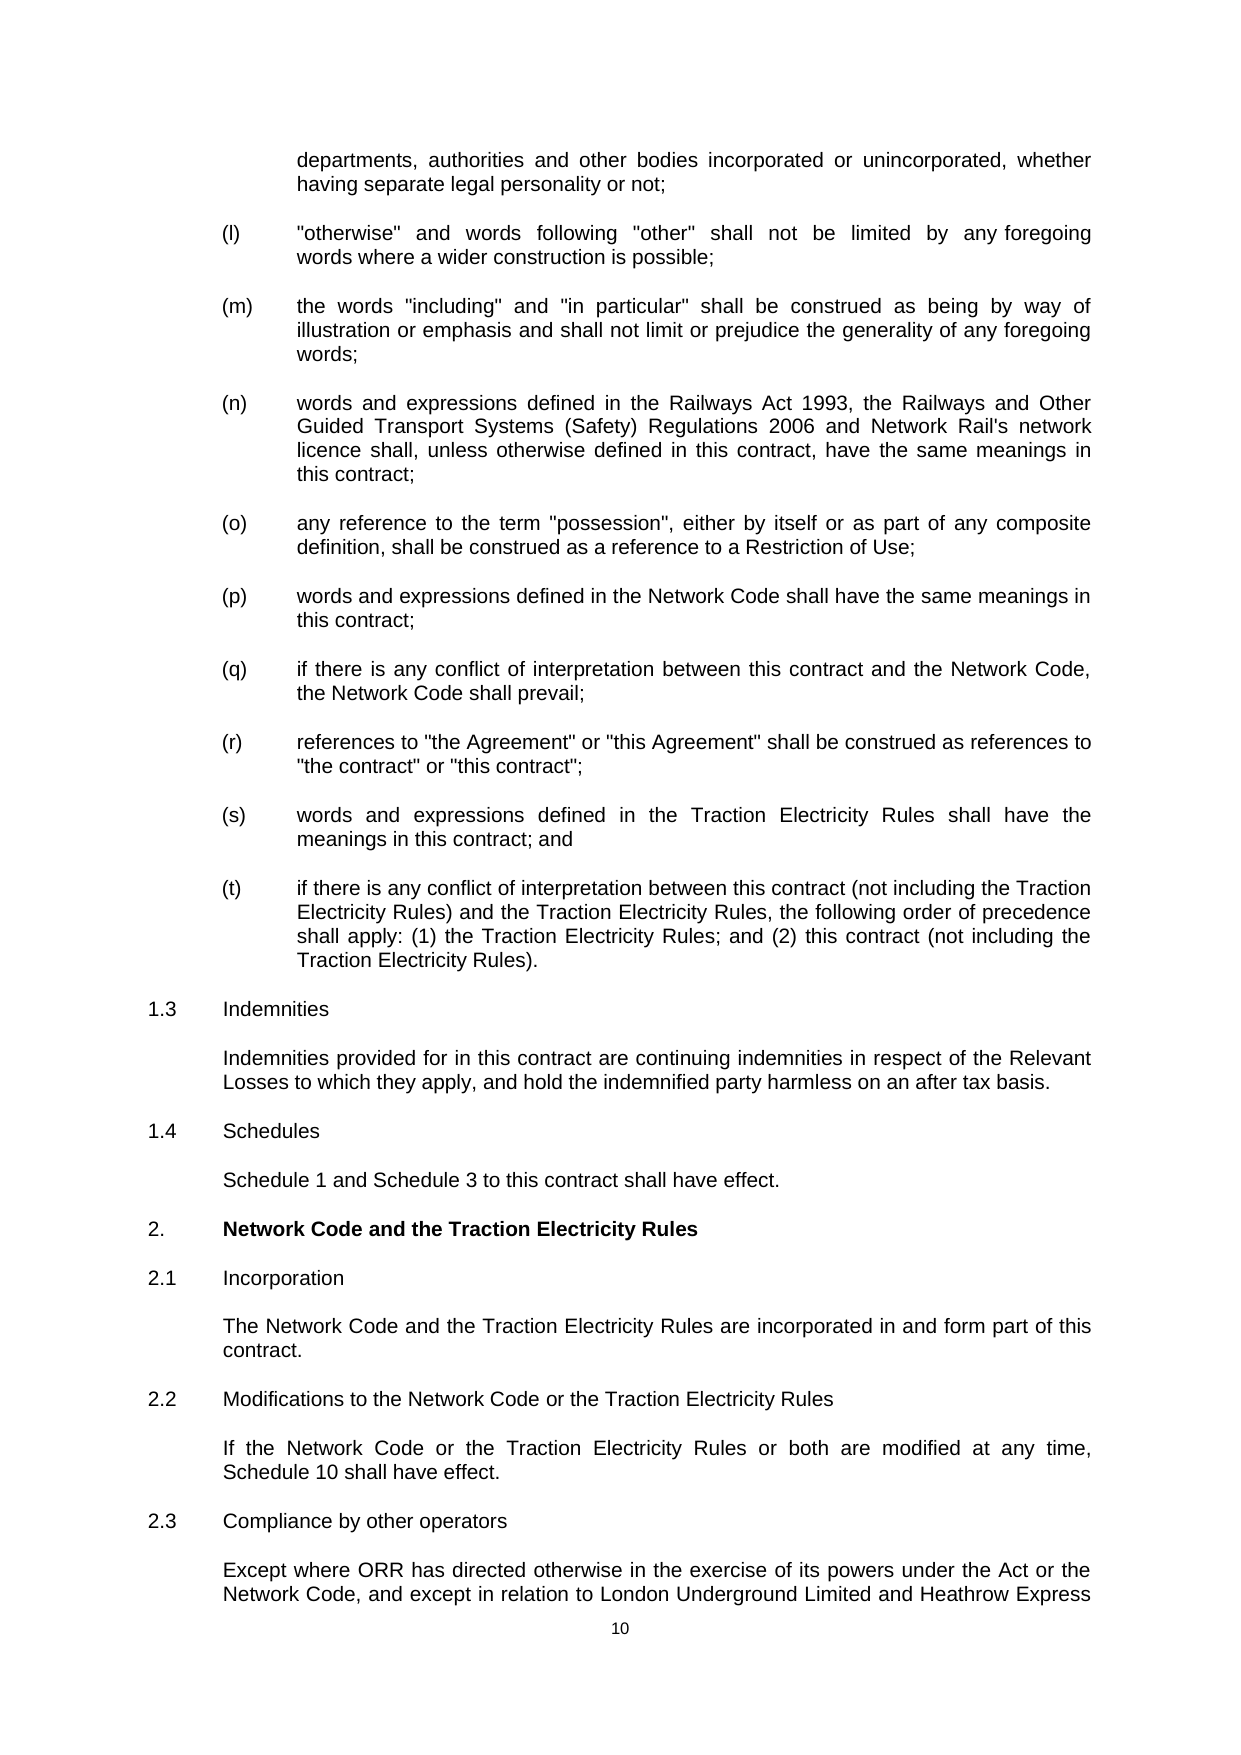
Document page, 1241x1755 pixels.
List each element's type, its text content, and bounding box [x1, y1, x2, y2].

subtitle words and expressions defined in the Traction Electricity Rules shall have the meanings in this contract; and [222, 803, 1093, 851]
subtitle departments, authorities and other bodies incorporated or unincorporated, whether having separate legal personality or not; [222, 148, 1093, 196]
text The Network Code and the Traction Electricity Rules are incorporated in and form part of this contract. [223, 1314, 1093, 1362]
text Except where ORR has directed otherwise in the exercise of its powers under the Act or the Network Code, and except in relation to London Underground Limited and Heathrow Express [223, 1558, 1093, 1606]
subtitle words and expressions defined in the Network Code shall have the same meanings in this contract; [222, 584, 1093, 632]
text Indemnities provided for in this contract are continuing indemnities in respect of the Relevant Losses to which they apply, and hold the indemnified party harmless on an after tax basis. [223, 1046, 1093, 1093]
subtitle if there is any conflict of interpretation between this contract (not including the Traction Electricity Rules) and the Traction Electricity Rules, the following order of precedence shall apply: (1) the Traction Electricity Rules; and (2) this contract (not including the Traction Electricity Rules). [222, 876, 1093, 972]
text Schedule 1 and Schedule 3 to this contract shall have effect. [223, 1167, 1093, 1191]
subtitle "otherwise" and words following "other" shall not be limited by any foregoing words where a wider construction is possible; [222, 221, 1093, 268]
subtitle Indemnities [148, 997, 1093, 1021]
text If the Network Code or the Traction Electricity Rules or both are modified at any time, Schedule 10 shall have effect. [223, 1436, 1093, 1484]
subtitle Schedules [148, 1118, 1093, 1142]
subtitle Network Code and the Traction Electricity Rules [148, 1216, 1093, 1240]
subtitle references to "the Agreement" or "this Agreement" shall be construed as references to "the contract" or "this contract"; [222, 730, 1093, 778]
subtitle any reference to the term "possession", either by itself or as part of any composite definition, shall be construed as a reference to a Restriction of Use; [222, 511, 1093, 559]
subtitle Incorporation [148, 1265, 1093, 1289]
subtitle words and expressions defined in the Railways Act 1993, the Railways and Other Guided Transport Systems (Safety) Regulations 2006 and Network Rail's network licence shall, unless otherwise defined in this contract, have the same meanings in this contract; [222, 390, 1093, 486]
subtitle the words "including" and "in particular" shall be construed as being by way of illustration or emphasis and shall not limit or prejudice the generality of any foregoing words; [222, 293, 1093, 365]
subtitle Compliance by other operators [148, 1509, 1093, 1533]
subtitle if there is any conflict of interpretation between this contract and the Network Code, the Network Code shall prevail; [222, 657, 1093, 705]
subtitle Modifications to the Network Code or the Traction Electricity Rules [148, 1387, 1093, 1411]
